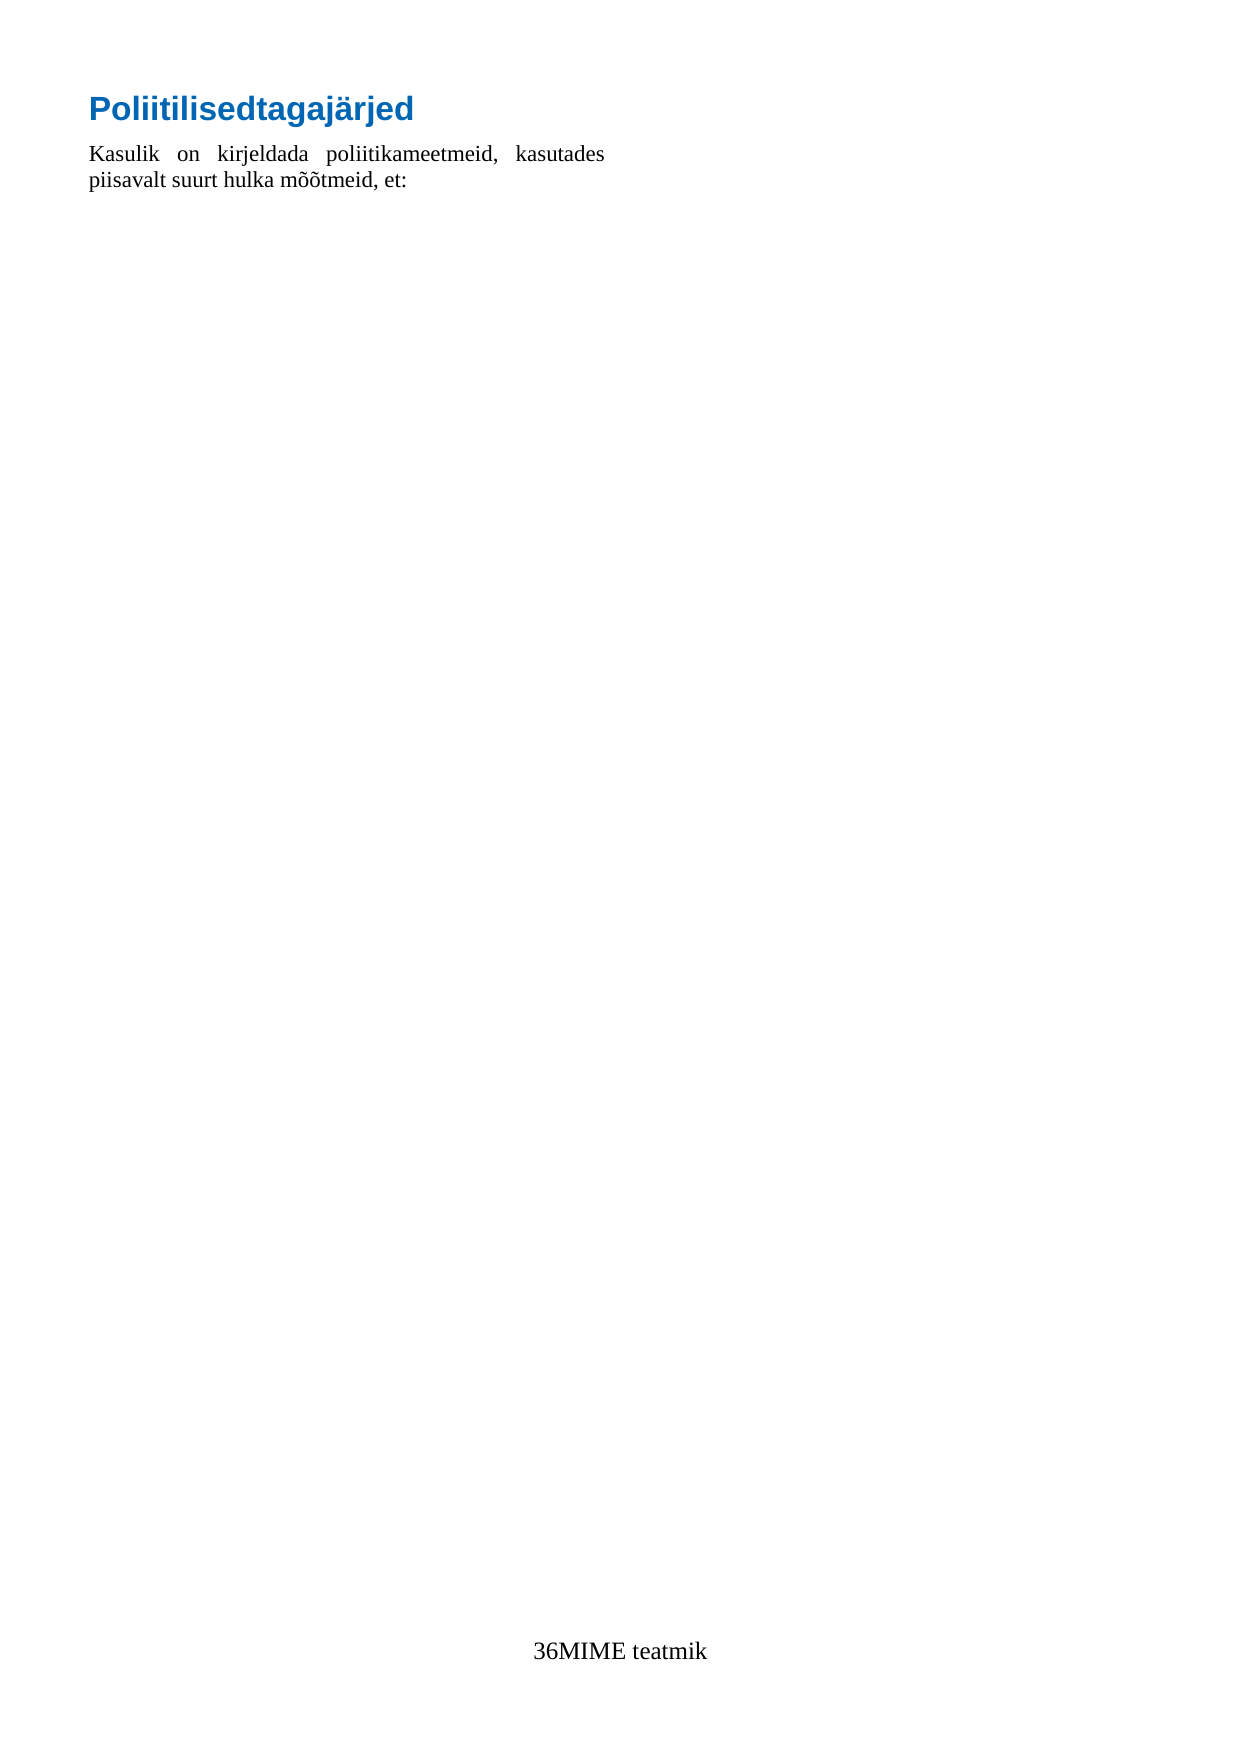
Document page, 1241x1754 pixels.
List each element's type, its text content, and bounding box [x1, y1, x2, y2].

text Kasulik on kirjeldada poliitikameetmeid, kasutades piisavalt suurt hulka mõõtmeid, et: [88, 140, 605, 192]
subtitle Poliitilisedtagajärjed [88, 88, 605, 127]
